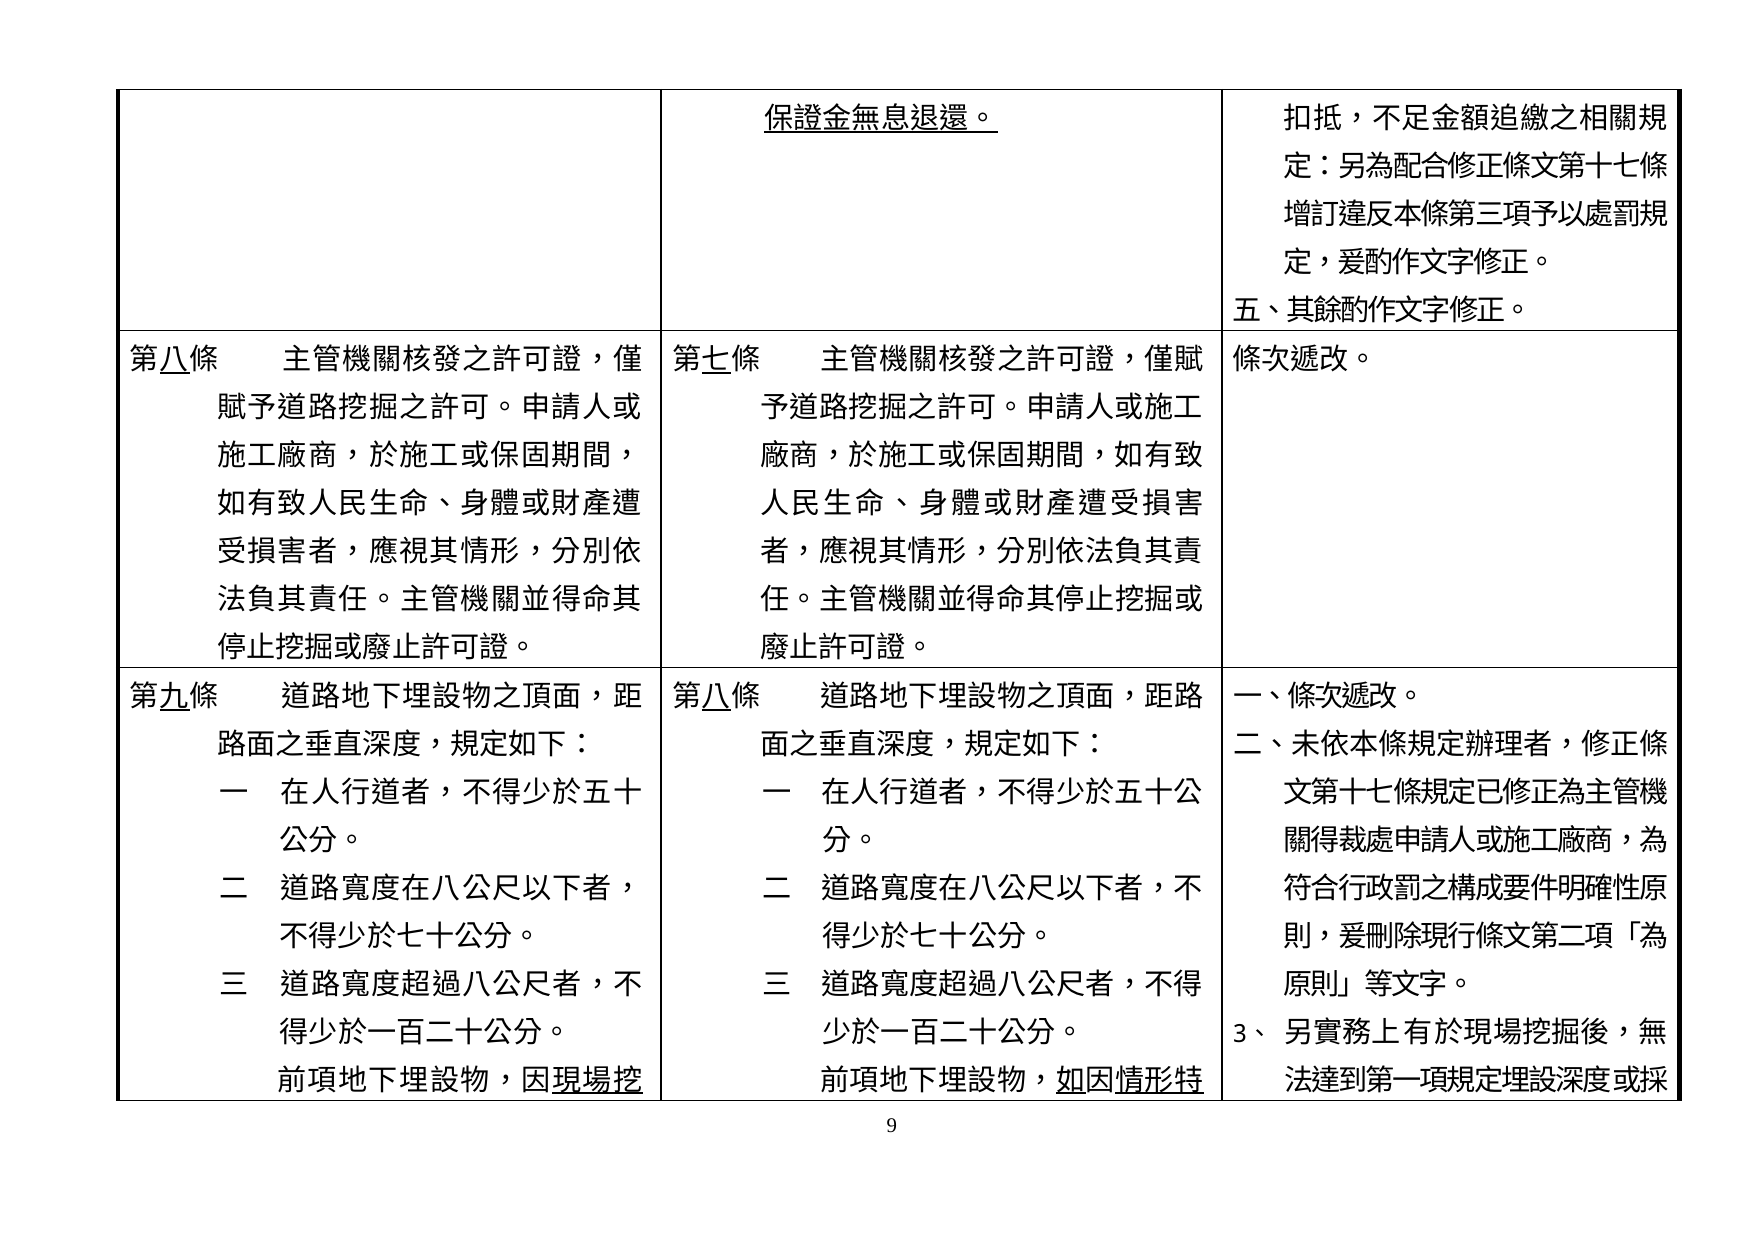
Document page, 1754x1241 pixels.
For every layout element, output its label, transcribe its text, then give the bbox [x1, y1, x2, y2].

table_cell 保證金無息退還。 [662, 90, 1221, 330]
table_cell 第八條 主管機關核發之許可證，僅賦予道路挖掘之許可。申請人或施工廠商，於施工或保固期間，如有致人民生命、身體或財產遭受損害者，應視其情形，分別依法負其責任。主管機關並得命其停止挖掘或廢止許可證。 [120, 331, 660, 667]
table_cell 第八條 道路地下埋設物之頂面，距路面之垂直深度，規定如下： 一 在人行道者，不得少於五十公分。 二 道路寬度在八公尺以下者，不得少於七十公分。 三 道路寬度超過八公尺者，不得少於一百二十公分。 前項地下埋設物，如因情形特 [662, 668, 1221, 1099]
table_cell 第七條 主管機關核發之許可證，僅賦予道路挖掘之許可。申請人或施工廠商，於施工或保固期間，如有致人民生命、身體或財產遭受損害者，應視其情形，分別依法負其責任。主管機關並得命其停止挖掘或廢止許可證。 [662, 331, 1221, 667]
table_cell 條次遞改。 [1223, 331, 1677, 667]
table_cell 第九條 道路地下埋設物之頂面，距路面之垂直深度，規定如下： 一 在人行道者，不得少於五十公分。 二 道路寬度在八公尺以下者，不得少於七十公分。 三 道路寬度超過八公尺者，不得少於一百二十公分。 前項地下埋設物，因現場挖 [120, 668, 660, 1099]
table_cell 扣抵，不足金額追繳之相關規定：另為配合修正條文第十七條增訂違反本條第三項予以處罰規定，爰酌作文字修正。 五、其餘酌作文字修正。 [1223, 90, 1677, 330]
table_cell 一、條次遞改。 二、未依本條規定辦理者，修正條文第十七條規定已修正為主管機關得裁處申請人或施工廠商，為符合行政罰之構成要件明確性原則，爰刪除現行條文第二項「為原則」等文字。 另實務上有於現場挖掘後，無法達到第一項規定埋設深度或採 [1223, 668, 1677, 1099]
table_cell [120, 90, 660, 330]
